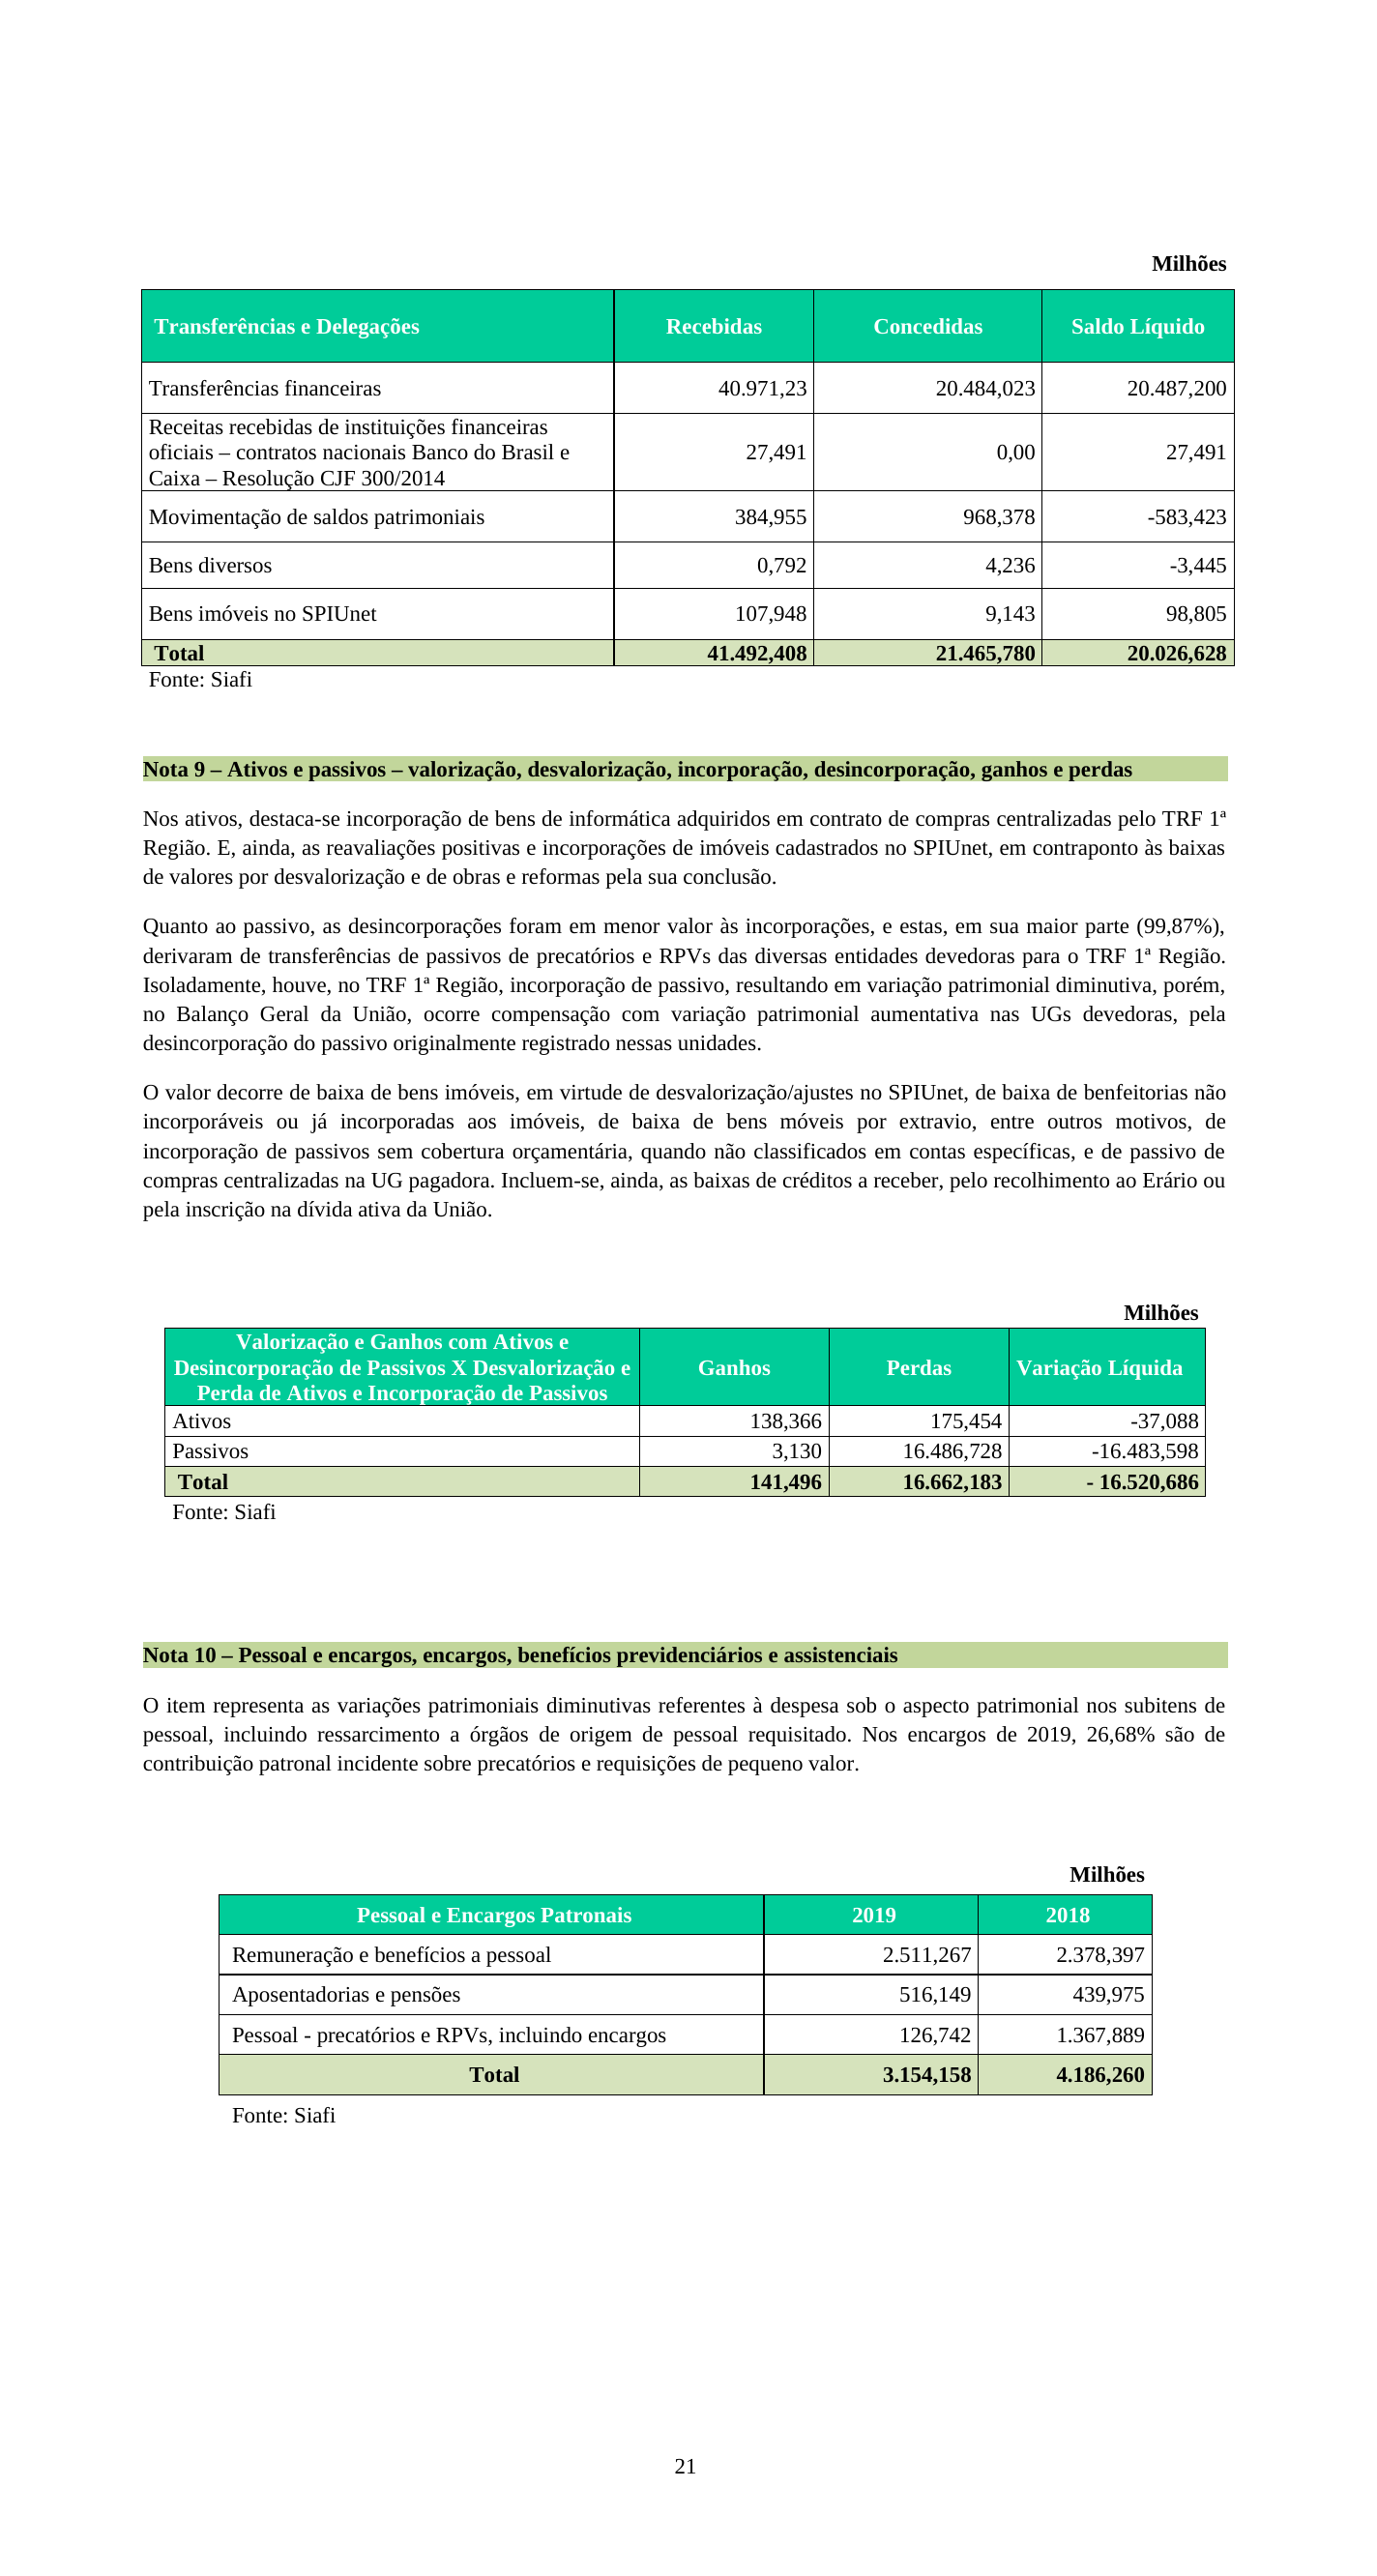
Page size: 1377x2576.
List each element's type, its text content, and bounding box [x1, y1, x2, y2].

table_cell 2019 [765, 1895, 978, 1934]
table_header Milhões [221, 1855, 1152, 1894]
table_cell 40.971,23 [615, 363, 813, 413]
table_cell -583,423 [1042, 491, 1234, 542]
table_cell Valorização e Ganhos com Ativos e Desincorporação de Passivos X Desvalorização e Perda de Ativos e Incorporação de Passivos [165, 1329, 639, 1405]
table_cell 126,742 [765, 2015, 978, 2054]
table_cell 516,149 [765, 1976, 978, 2014]
table_cell 98,805 [1042, 589, 1234, 639]
table_cell 3.154,158 [765, 2055, 978, 2094]
table_cell Pessoal e Encargos Patronais [220, 1895, 763, 1934]
table_cell 439,975 [979, 1976, 1152, 2014]
table_cell - 16.520,686 [1010, 1467, 1205, 1496]
table_cell Recebidas [615, 290, 813, 362]
table_cell 968,378 [814, 491, 1041, 542]
table_cell 384,955 [615, 491, 813, 542]
table_cell Variação Líquida [1010, 1329, 1205, 1405]
table_cell 2018 [979, 1895, 1152, 1934]
table_cell -3,445 [1042, 542, 1234, 587]
table_cell 16.486,728 [830, 1437, 1009, 1466]
table_cell 107,948 [615, 589, 813, 639]
table_cell Fonte: Siafi [220, 2095, 1152, 2134]
table_cell Transferências financeiras [142, 363, 613, 413]
table_cell Pessoal - precatórios e RPVs, incluindo encargos [220, 2015, 763, 2054]
table_cell 41.492,408 [615, 640, 813, 665]
table_cell -16.483,598 [1010, 1437, 1205, 1466]
table_cell 4,236 [814, 542, 1041, 587]
text Quanto ao passivo, as desincorporações foram em menor valor às incorporações, e estas, em sua maior parte (99,87%), derivaram de transferências de passivos de precatórios e RPVs das diversas entidades devedoras para o TRF 1ª Região. Isoladamente, houve, no TRF 1ª Região, incorporação de passivo, resultando em variação patrimonial diminutiva, porém, no Balanço Geral da União, ocorre compensação com variação patrimonial aumentativa nas UGs devedoras, pela desincorporação do passivo originalmente registrado nessas unidades. [143, 913, 1228, 1056]
table_cell [639, 1497, 829, 1526]
table_cell Total [220, 2055, 763, 2094]
table_cell 138,366 [640, 1406, 829, 1435]
table_cell 27,491 [615, 414, 813, 490]
table_cell Movimentação de saldos patrimoniais [142, 491, 613, 542]
table_cell Aposentadorias e pensões [220, 1976, 763, 2014]
text Nota 9 – Ativos e passivos – valorização, desvalorização, incorporação, desincorporação, ganhos e perdas [143, 756, 1228, 781]
table_cell 175,454 [830, 1406, 1009, 1435]
table_cell 2.378,397 [979, 1935, 1152, 1974]
table_cell Ativos [165, 1406, 639, 1435]
table_cell Transferências e Delegações [142, 290, 613, 362]
table_cell Bens imóveis no SPIUnet [142, 589, 613, 639]
table_cell Saldo Líquido [1042, 290, 1234, 362]
text O valor decorre de baixa de bens imóveis, em virtude de desvalorização/ajustes no SPIUnet, de baixa de benfeitorias não incorporáveis ou já incorporadas aos imóveis, de baixa de bens móveis por extravio, entre outros motivos, de incorporação de passivos sem cobertura orçamentária, quando não classificados em contas específicas, e de passivo de compras centralizadas na UG pagadora. Incluem-se, ainda, as baixas de créditos a receber, pelo recolhimento ao Erário ou pela inscrição na dívida ativa da União. [143, 1079, 1228, 1221]
table_cell Ganhos [640, 1329, 829, 1405]
table_cell 4.186,260 [979, 2055, 1152, 2094]
text O item representa as variações patrimoniais diminutivas referentes à despesa sob o aspecto patrimonial nos subitens de pessoal, incluindo ressarcimento a órgãos de origem de pessoal requisitado. Nos encargos de 2019, 26,68% são de contribuição patronal incidente sobre precatórios e requisições de pequeno valor. [143, 1692, 1228, 1775]
table_cell Fonte: Siafi [141, 666, 1234, 691]
table_cell Concedidas [814, 290, 1041, 362]
table_header mMilhões [165, 1298, 1206, 1328]
text Nos ativos, destaca-se incorporação de bens de informática adquiridos em contrato de compras centralizadas pelo TRF 1ª Região. E, ainda, as reavaliações positivas e incorporações de imóveis cadastrados no SPIUnet, em contraponto às baixas de valores por desvalorização e de obras e reformas pela sua conclusão. [143, 805, 1228, 890]
table_cell 0,792 [615, 542, 813, 587]
table_cell 141,496 [640, 1467, 829, 1496]
table_cell 20.484,023 [814, 363, 1041, 413]
table_cell 16.662,183 [830, 1467, 1009, 1496]
table_cell Perdas [830, 1329, 1009, 1405]
table_cell Fonte: Siafi [165, 1497, 639, 1526]
table_cell 20.487,200 [1042, 363, 1234, 413]
table_cell 2.511,267 [765, 1935, 978, 1974]
table_header Milhões [141, 238, 1234, 289]
table_cell Bens diversos [142, 542, 613, 587]
table_cell 27,491 [1042, 414, 1234, 490]
table_cell -37,088 [1010, 1406, 1205, 1435]
table_cell 9,143 [814, 589, 1041, 639]
text Nota 10 – Pessoal e encargos, encargos, benefícios previdenciários e assistenciais [143, 1642, 1228, 1668]
table_cell 1.367,889 [979, 2015, 1152, 2054]
table_cell Receitas recebidas de instituições financeiras oficiais – contratos nacionais Banco do Brasil e Caixa – Resolução CJF 300/2014 [142, 414, 613, 490]
table_cell 3,130 [640, 1437, 829, 1466]
table_cell Remuneração e benefícios a pessoal [220, 1935, 763, 1974]
table_cell 21.465,780 [814, 640, 1041, 665]
table_cell Passivos [165, 1437, 639, 1466]
table_cell 0,00 [814, 414, 1041, 490]
table_cell [1010, 1497, 1206, 1526]
table_cell 20.026,628 [1042, 640, 1234, 665]
table_cell Total [165, 1467, 639, 1496]
table_cell [829, 1497, 1009, 1526]
table_cell Total [142, 640, 613, 665]
